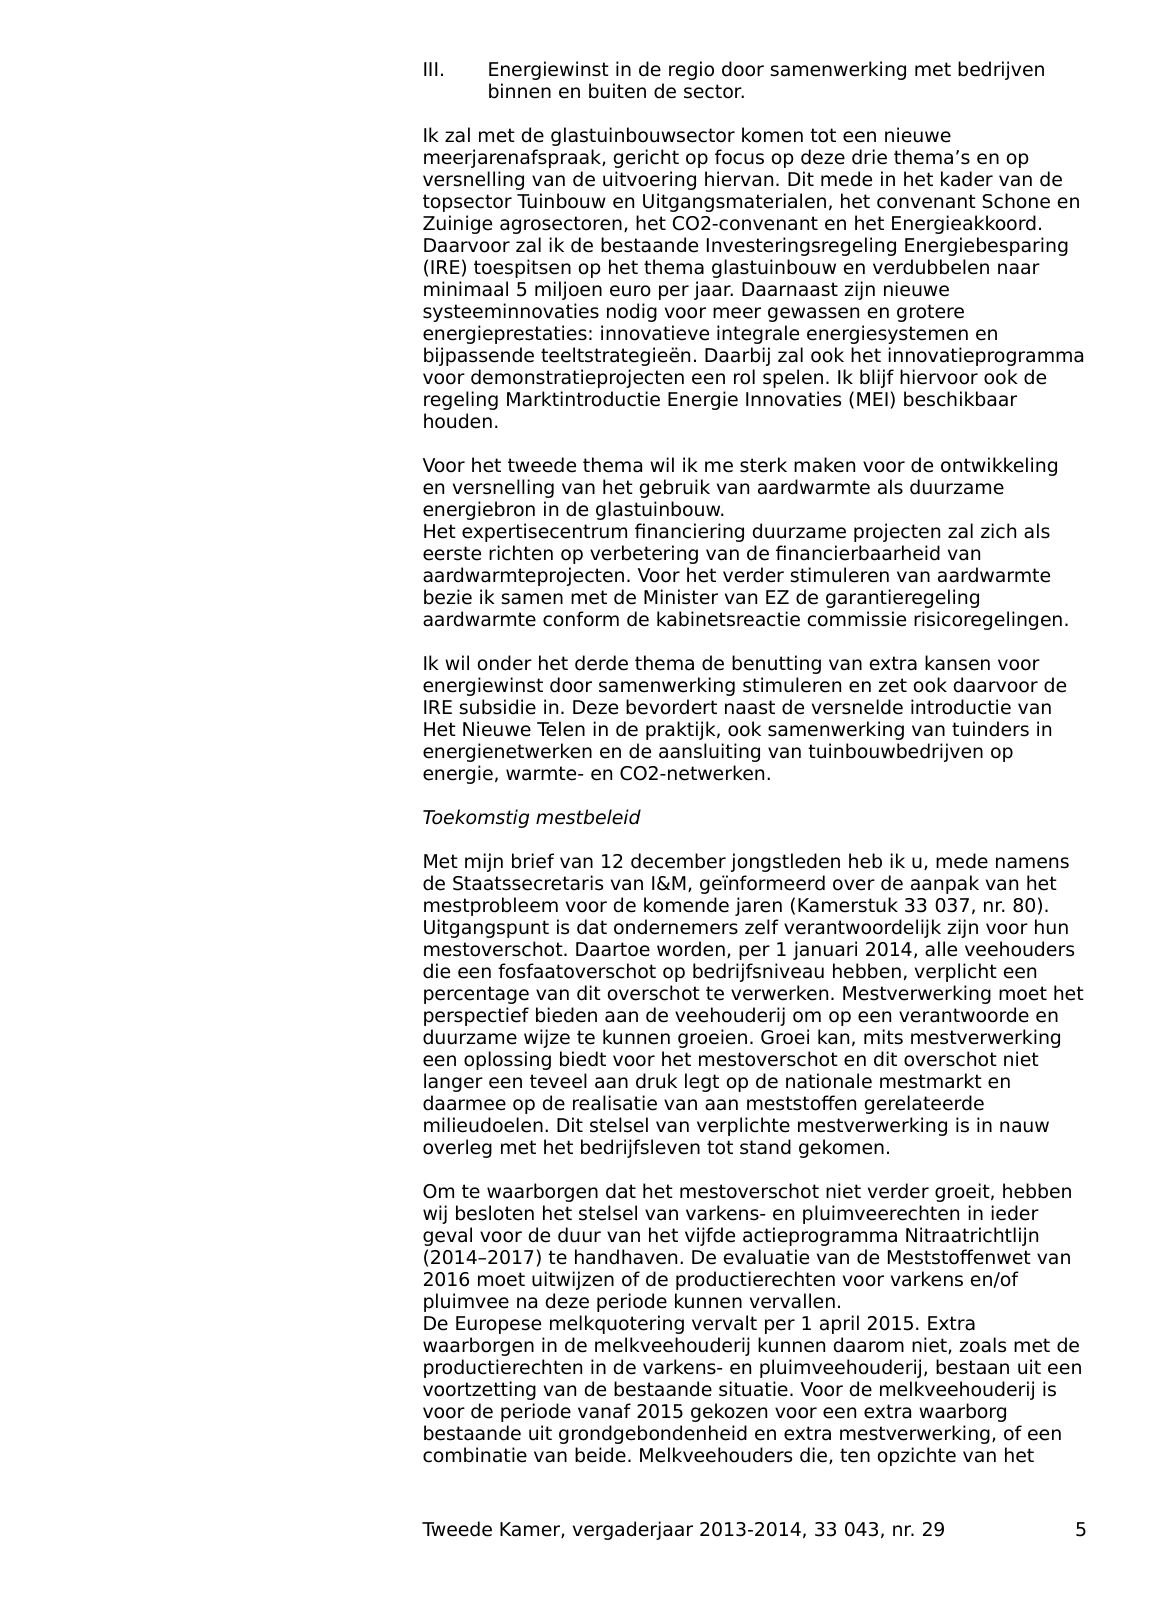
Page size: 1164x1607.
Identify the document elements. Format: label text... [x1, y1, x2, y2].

text Ik zal met de glastuinbouwsector komen tot een nieuwe meerjarenafspraak, gericht op focus op deze drie thema’s en op versnelling van de uitvoering hiervan. Dit mede in het kader van de topsector Tuinbouw en Uitgangsmaterialen, het convenant Schone en Zuinige agrosectoren, het CO2-convenant en het Energieakkoord. [422, 125, 1087, 235]
subtitle Toekomstig mestbeleid [422, 807, 1087, 829]
text Voor het tweede thema wil ik me sterk maken voor de ontwikkeling en versnelling van het gebruik van aardwarmte als duurzame energiebron in de glastuinbouw. [422, 455, 1087, 521]
text Het expertisecentrum financiering duurzame projecten zal zich als eerste richten op verbetering van de financierbaarheid van aardwarmteprojecten. Voor het verder stimuleren van aardwarmte bezie ik samen met de Minister van EZ de garantieregeling aardwarmte conform de kabinetsreactie commissie risicoregelingen. [422, 521, 1087, 631]
text De Europese melkquotering vervalt per 1 april 2015. Extra waarborgen in de melkveehouderij kunnen daarom niet, zoals met de productierechten in de varkens- en pluimveehouderij, bestaan uit een voortzetting van de bestaande situatie. Voor de melkveehouderij is voor de periode vanaf 2015 gekozen voor een extra waarborg bestaande uit grondgebondenheid en extra mestverwerking, of een combinatie van beide. Melkveehouders die, ten opzichte van het [422, 1313, 1087, 1467]
text Met mijn brief van 12 december jongstleden heb ik u, mede namens de Staatssecretaris van I&M, geïnformeerd over de aanpak van het mestprobleem voor de komende jaren (Kamerstuk 33 037, nr. 80). Uitgangspunt is dat ondernemers zelf verantwoordelijk zijn voor hun mestoverschot. Daartoe worden, per 1 januari 2014, alle veehouders die een fosfaatoverschot op bedrijfsniveau hebben, verplicht een percentage van dit overschot te verwerken. Mestverwerking moet het perspectief bieden aan de veehouderij om op een verantwoorde en duurzame wijze te kunnen groeien. Groei kan, mits mestverwerking een oplossing biedt voor het mestoverschot en dit overschot niet langer een teveel aan druk legt op de nationale mestmarkt en daarmee op de realisatie van aan meststoffen gerelateerde milieudoelen. Dit stelsel van verplichte mestverwerking is in nauw overleg met het bedrijfsleven tot stand gekomen. [422, 851, 1087, 1159]
text Om te waarborgen dat het mestoverschot niet verder groeit, hebben wij besloten het stelsel van varkens- en pluimveerechten in ieder geval voor de duur van het vijfde actieprogramma Nitraatrichtlijn (2014–2017) te handhaven. De evaluatie van de Meststoffenwet van 2016 moet uitwijzen of de productierechten voor varkens en/of pluimvee na deze periode kunnen vervallen. [422, 1181, 1087, 1313]
text Ik wil onder het derde thema de benutting van extra kansen voor energiewinst door samenwerking stimuleren en zet ook daarvoor de IRE subsidie in. Deze bevordert naast de versnelde introductie van Het Nieuwe Telen in de praktijk, ook samenwerking van tuinders in energienetwerken en de aansluiting van tuinbouwbedrijven op energie, warmte- en CO2-netwerken. [422, 653, 1087, 785]
text III. Energiewinst in de regio door samenwerking met bedrijven binnen en buiten de sector. [422, 59, 1087, 103]
text Daarvoor zal ik de bestaande Investeringsregeling Energiebesparing (IRE) toespitsen op het thema glastuinbouw en verdubbelen naar minimaal 5 miljoen euro per jaar. Daarnaast zijn nieuwe systeeminnovaties nodig voor meer gewassen en grotere energieprestaties: innovatieve integrale energiesystemen en bijpassende teeltstrategieën. Daarbij zal ook het innovatieprogramma voor demonstratieprojecten een rol spelen. Ik blijf hiervoor ook de regeling Marktintroductie Energie Innovaties (MEI) beschikbaar houden. [422, 235, 1087, 433]
